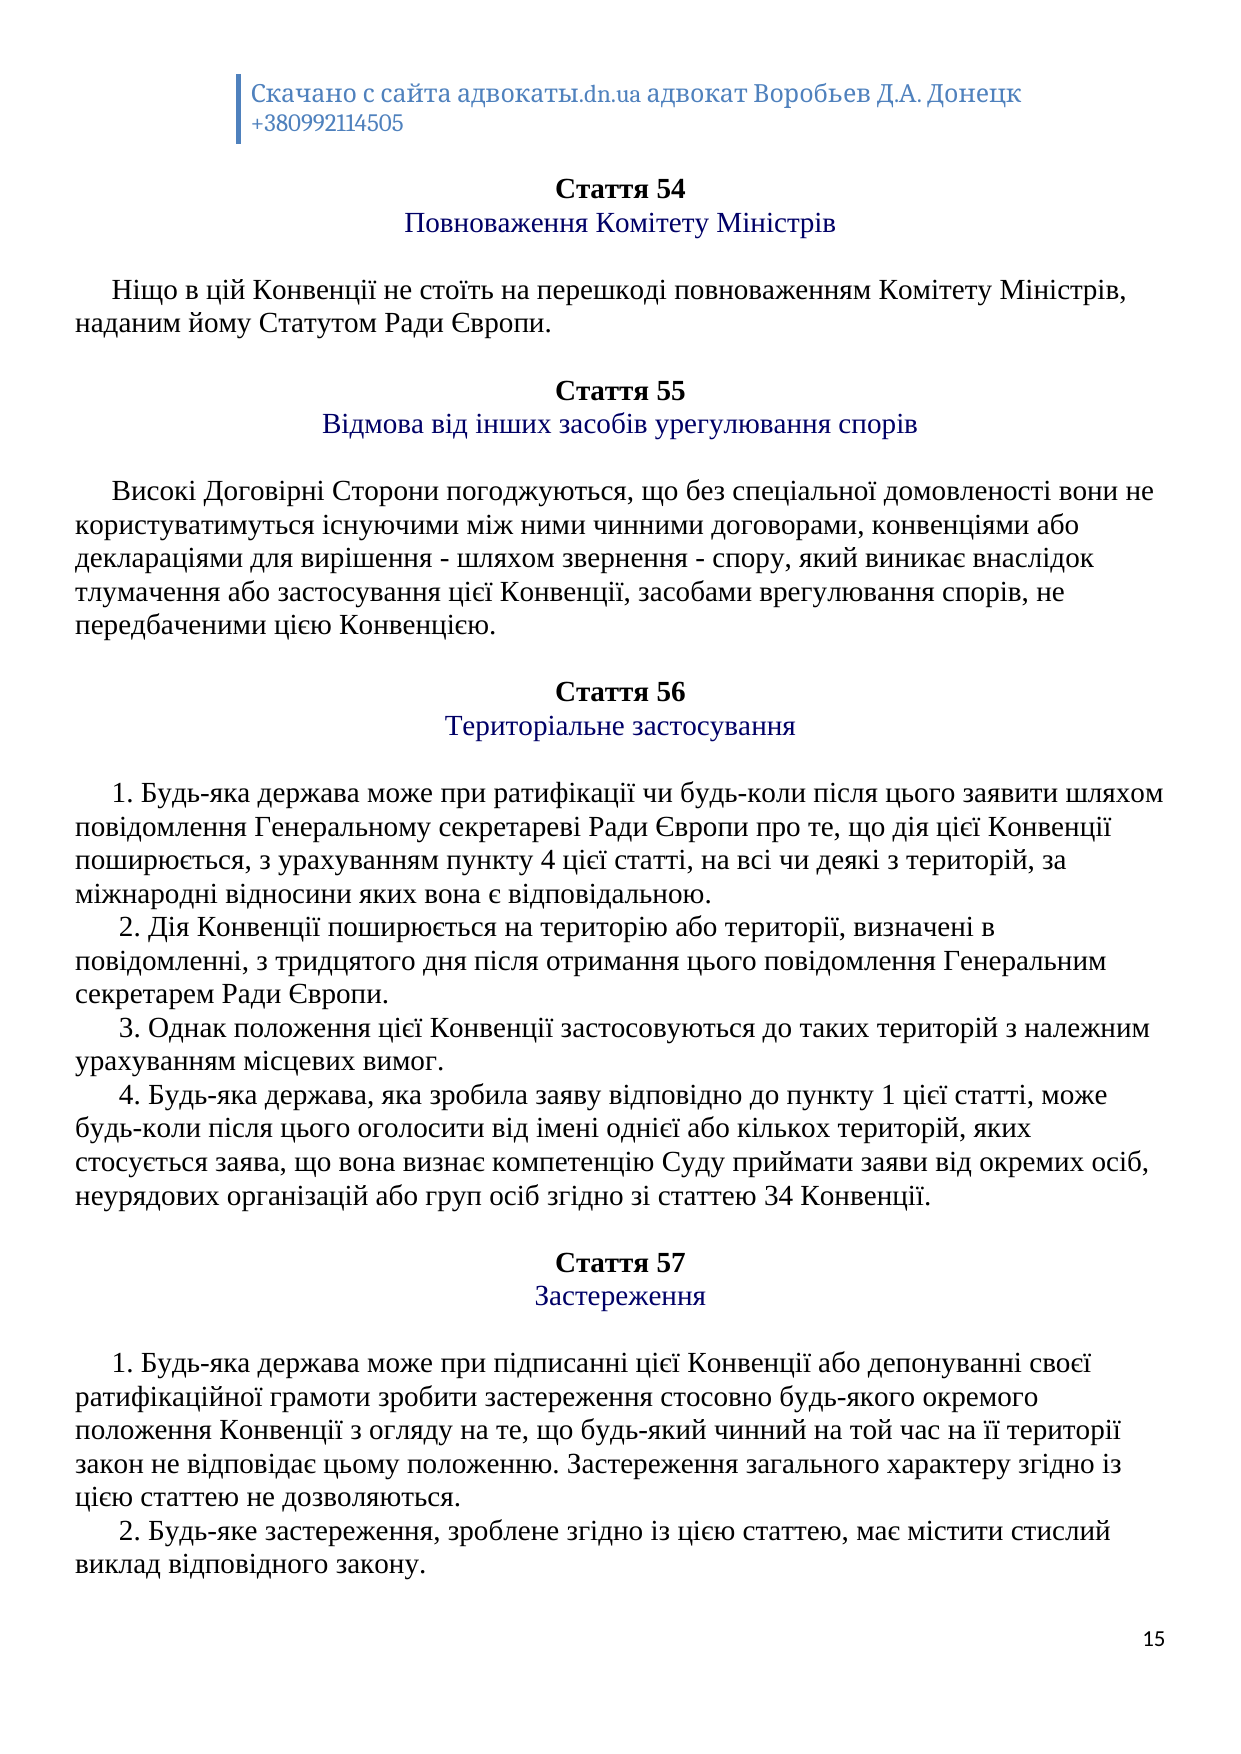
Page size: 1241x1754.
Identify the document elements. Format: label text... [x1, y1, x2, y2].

text Стаття 55 Відмова від інших засобів урегулювання спорів [75, 373, 1165, 473]
text 1. Будь-яка держава може при підписанні цієї Конвенції або депонуванні своєї ратифікаційної грамоти зробити застереження стосовно будь-якого окремого положення Конвенції з огляду на те, що будь-який чинний на той час на її території закон не відповідає цьому положенню. Застереження загального характеру згідно із цією статтею не дозволяються. 2. Будь-яке застереження, зроблене згідно із цією статтею, має містити стислий виклад відповідного закону. [75, 1345, 1165, 1614]
text Стаття 56 Територіальне застосування [75, 674, 1165, 775]
text Стаття 57 Застереження [75, 1245, 1165, 1345]
text Стаття 54 Повноваження Комітету Міністрів [75, 171, 1165, 272]
text Високі Договірні Сторони погоджуються, що без спеціальної домовленості вони не користуватимуться існуючими між ними чинними договорами, конвенціями або деклараціями для вирішення - шляхом звернення - спору, який виникає внаслідок тлумачення або застосування цієї Конвенції, засобами врегулювання спорів, не передбаченими цією Конвенцією. [75, 473, 1165, 674]
text Ніщо в цій Конвенції не стоїть на перешкоді повноваженням Комітету Міністрів, наданим йому Статутом Ради Європи. [75, 272, 1165, 373]
text 1. Будь-яка держава може при ратифікації чи будь-коли після цього заявити шляхом повідомлення Генеральному секретареві Ради Європи про те, що дія цієї Конвенції поширюється, з урахуванням пункту 4 цієї статті, на всі чи деякі з територій, за міжнародні відносини яких вона є відповідальною. 2. Дія Конвенції поширюється на територію або території, визначені в повідомленні, з тридцятого дня після отримання цього повідомлення Генеральним секретарем Ради Європи. 3. Однак положення цієї Конвенції застосовуються до таких територій з належним урахуванням місцевих вимог. 4. Будь-яка держава, яка зробила заяву відповідно до пункту 1 цієї статті, може будь-коли після цього оголосити від імені однієї або кількох територій, яких стосується заява, що вона визнає компетенцію Суду приймати заяви від окремих осіб, неурядових організацій або груп осіб згідно зі статтею 34 Конвенції. [75, 775, 1165, 1245]
